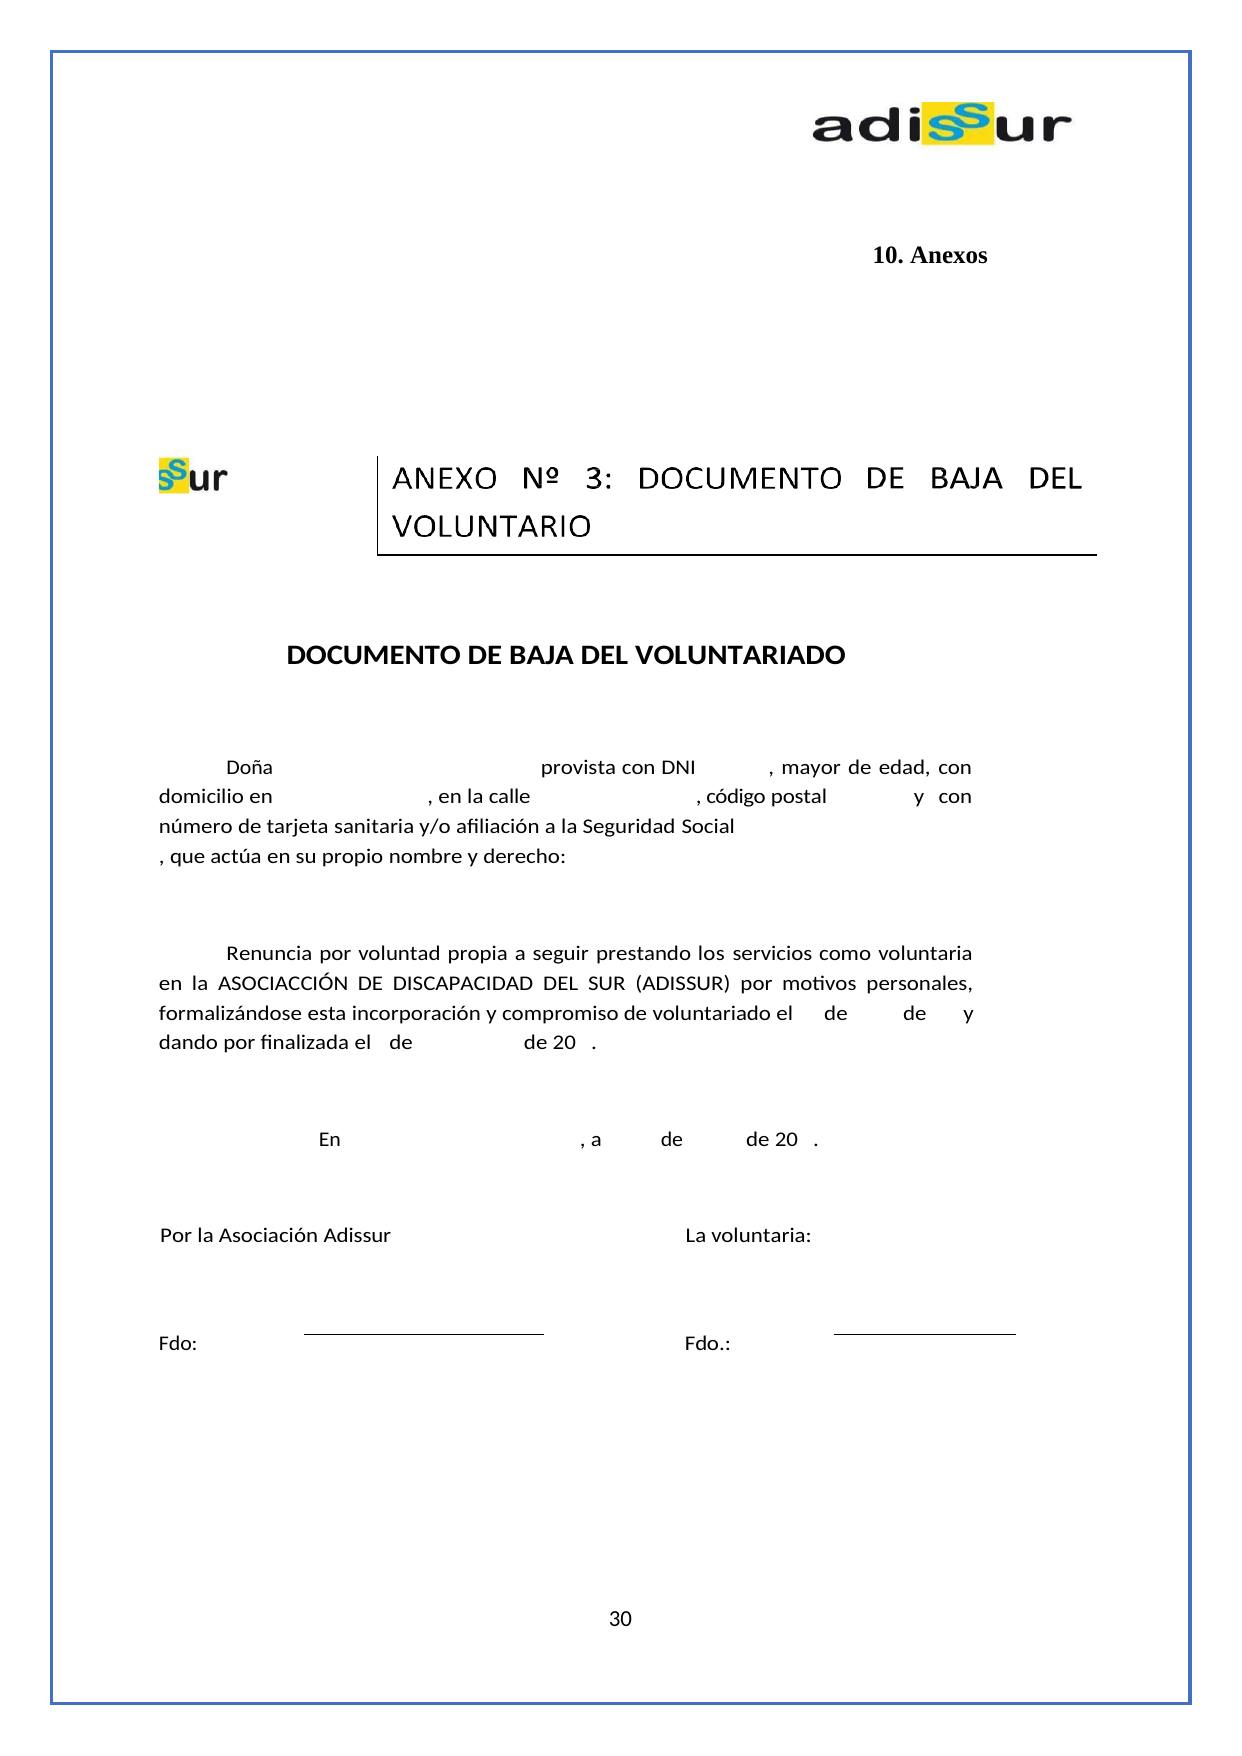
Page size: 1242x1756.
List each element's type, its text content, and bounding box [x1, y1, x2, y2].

list Anexos [872, 240, 1110, 269]
text Por la Asociación Adissur La voluntaria: [160, 1223, 1110, 1248]
text En , a de de 20 . [160, 1126, 1110, 1151]
text Doña provista con DNI , mayor de edad, con domicilio en , en la calle , código postal y con número de tarjeta sanitaria y/o afiliación a la Seguridad Social [159, 754, 972, 839]
text Renuncia por voluntad propia a seguir prestando los servicios como voluntaria en la ASOCIACCIÓN DE DISCAPACIDAD DEL SUR (ADISSUR) por motivos personales, formalizándose esta incorporación y compromiso de voluntariado el de de y dando por finalizada el de de 20 . [159, 940, 973, 1055]
text Fdo: Fdo.: [159, 1330, 1110, 1355]
text DOCUMENTO DE BAJA DEL VOLUNTARIADO [286, 637, 1110, 672]
text , que actúa en su propio nombre y derecho: [159, 844, 1110, 869]
